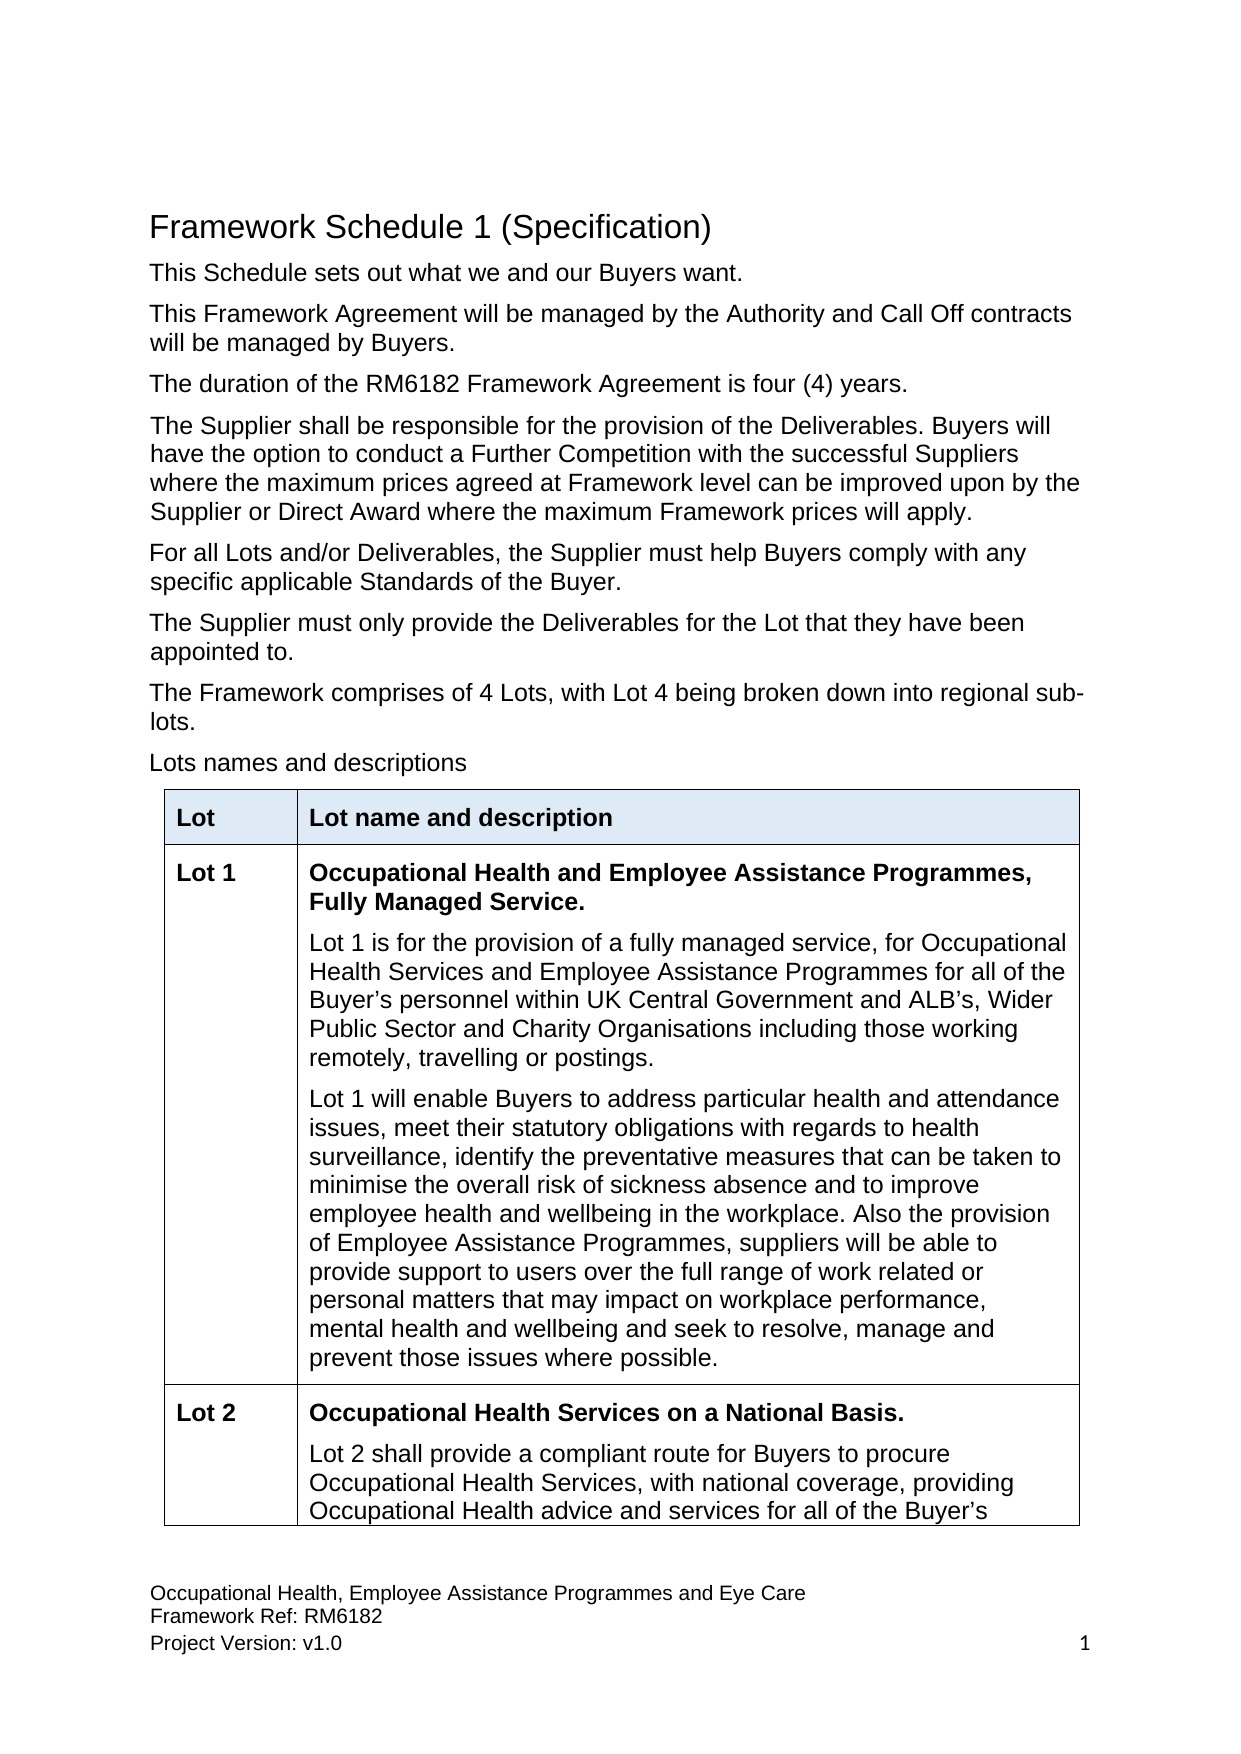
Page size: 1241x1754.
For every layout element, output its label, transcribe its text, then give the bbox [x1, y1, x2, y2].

table_cell Lot 2 [165, 1385, 297, 1525]
text The Supplier shall be responsible for the provision of the Deliverables. Buyers will have the option to conduct a Further Competition with the successful Suppliers where the maximum prices agreed at Framework level can be improved upon by the Supplier or Direct Award where the maximum Framework prices will apply. [150, 411, 1090, 526]
subtitle Framework Schedule 1 (Specification) [149, 207, 1090, 246]
table_cell Occupational Health Services on a National Basis. Lot 2 shall provide a compliant route for Buyers to procure Occupational Health Services, with national coverage, providing Occupational Health advice and services for all of the Buyer’s [298, 1385, 1079, 1525]
text For all Lots and/or Deliverables, the Supplier must help Buyers comply with any specific applicable Standards of the Buyer. [149, 538, 1090, 596]
table_header Lot [165, 790, 297, 844]
text This Framework Agreement will be managed by the Authority and Call Off contracts will be managed by Buyers. [149, 299, 1090, 357]
text The Supplier must only provide the Deliverables for the Lot that they have been appointed to. [149, 608, 1090, 666]
text Lots names and descriptions [149, 748, 1090, 777]
text The Framework comprises of 4 Lots, with Lot 4 being broken down into regional sub-lots. [149, 678, 1090, 736]
text The duration of the RM6182 Framework Agreement is four (4) years. [149, 369, 1090, 398]
text This Schedule sets out what we and our Buyers want. [149, 258, 1090, 287]
table_cell Occupational Health and Employee Assistance Programmes, Fully Managed Service. Lot 1 is for the provision of a fully managed service, for Occupational Health Services and Employee Assistance Programmes for all of the Buyer’s personnel within UK Central Government and ALB’s, Wider Public Sector and Charity Organisations including those working remotely, travelling or postings. Lot 1 will enable Buyers to address particular health and attendance issues, meet their statutory obligations with regards to health surveillance, identify the preventative measures that can be taken to minimise the overall risk of sickness absence and to improve employee health and wellbeing in the workplace. Also the provision of Employee Assistance Programmes, suppliers will be able to provide support to users over the full range of work related or personal matters that may impact on workplace performance, mental health and wellbeing and seek to resolve, manage and prevent those issues where possible. [298, 845, 1079, 1384]
table_cell Lot 1 [165, 845, 297, 1384]
table_header Lot name and description [298, 790, 1079, 844]
